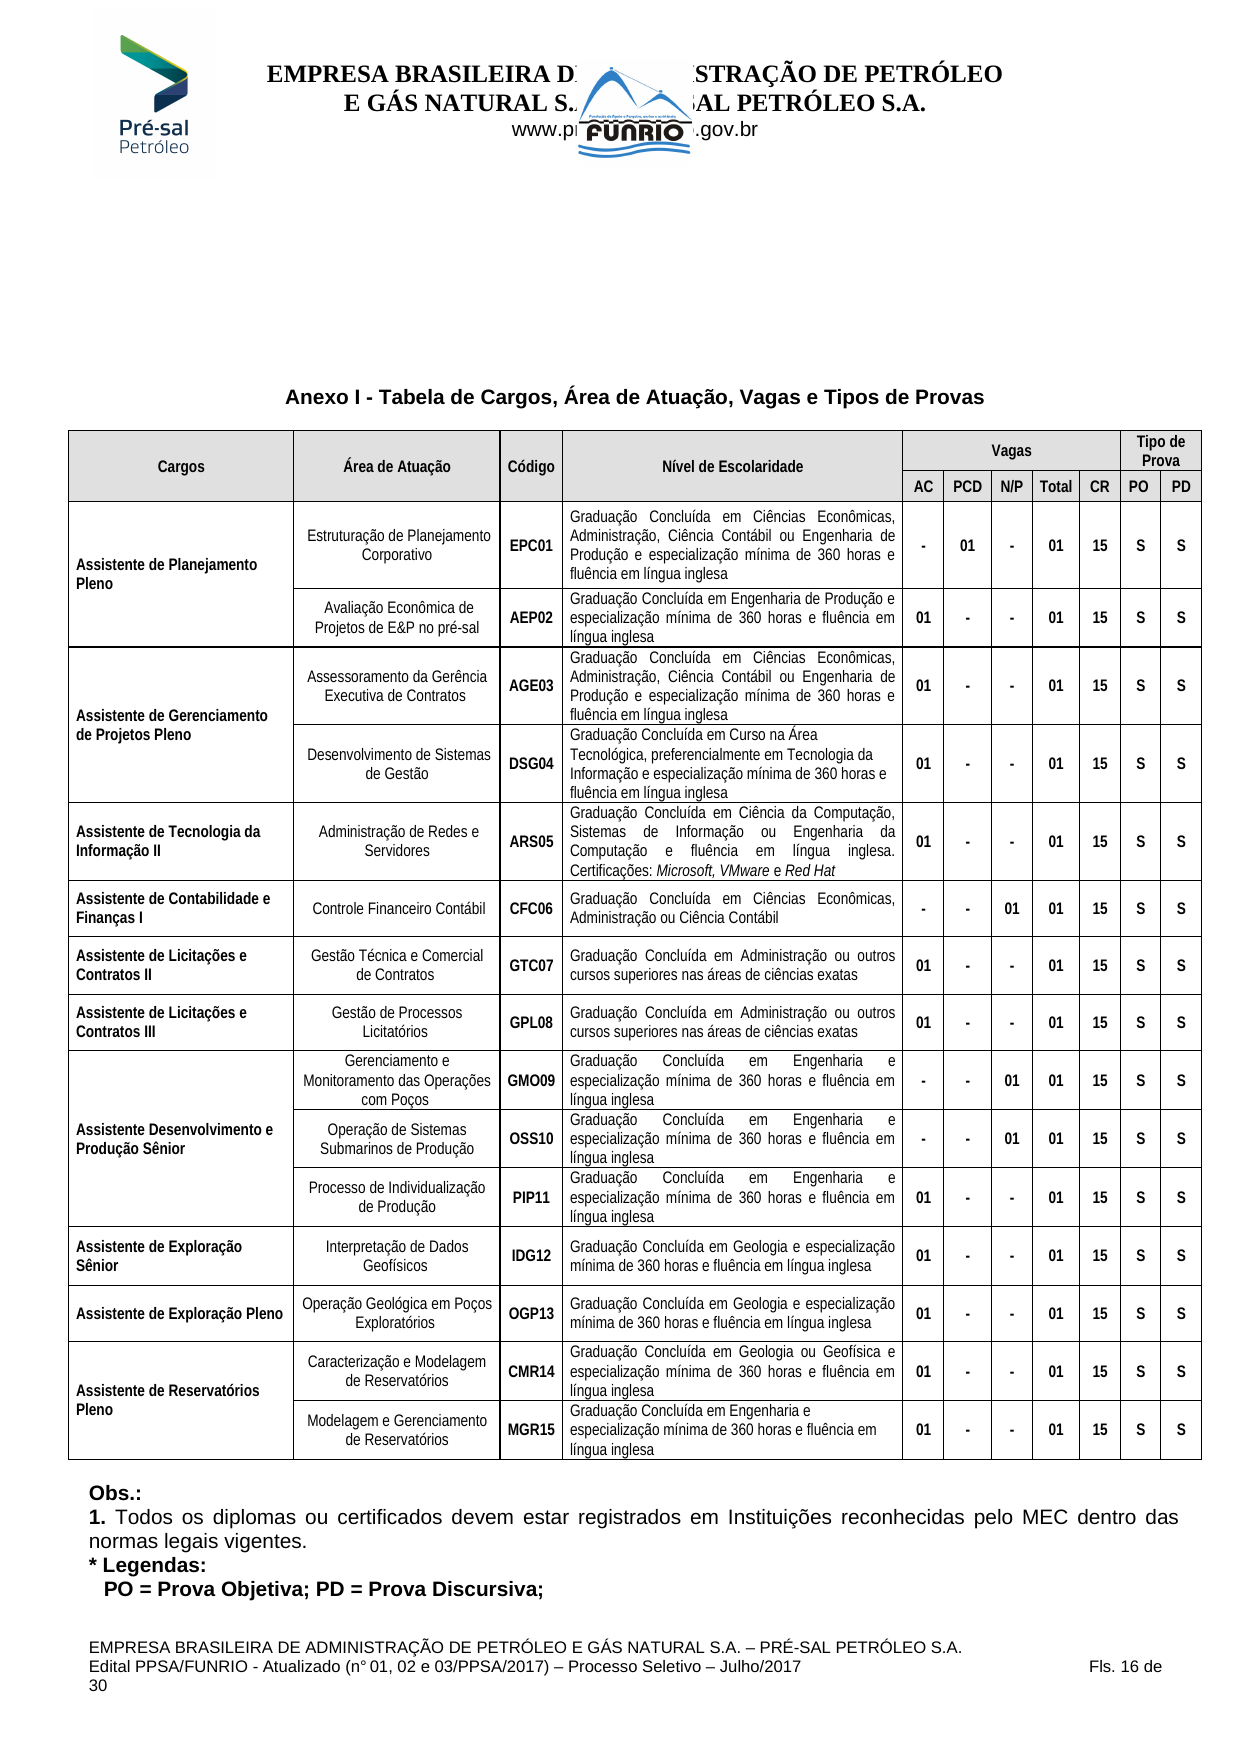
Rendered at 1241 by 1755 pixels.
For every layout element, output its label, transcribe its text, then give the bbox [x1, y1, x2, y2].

table_cell - [992, 1401, 1032, 1458]
table_cell - [992, 648, 1032, 724]
table_cell 15 [1080, 881, 1120, 936]
table_cell AC [903, 471, 943, 501]
table_cell CR [1080, 471, 1120, 501]
table_cell S [1121, 1342, 1160, 1400]
table_cell Graduação Concluída em Engenharia e especialização mínima de 360 horas e fluência em língua inglesa [563, 1051, 902, 1109]
table_cell S [1161, 502, 1201, 588]
table_cell Operação de Sistemas Submarinos de Produção [294, 1110, 499, 1167]
table_cell AGE03 [501, 648, 562, 724]
table_cell S [1161, 881, 1201, 936]
table_cell - [992, 1168, 1032, 1226]
text PO = Prova Objetiva; PD = Prova Discursiva; [103, 1577, 1122, 1601]
table_cell Interpretação de Dados Geofísicos [294, 1227, 499, 1284]
table_cell 15 [1080, 1401, 1120, 1458]
table_cell S [1161, 1342, 1201, 1400]
table_cell 15 [1080, 648, 1120, 724]
table_cell 01 [903, 995, 943, 1050]
table_cell IDG12 [501, 1227, 562, 1284]
table_cell - [944, 725, 991, 802]
table_cell S [1161, 1227, 1201, 1284]
table_cell Controle Financeiro Contábil [294, 881, 499, 936]
table_cell Graduação Concluída em Curso na Área Tecnológica, preferencialmente em Tecnologia da Informação e especialização mínima de 360 horas e fluência em língua inglesa [563, 725, 902, 802]
table_cell - [944, 1342, 991, 1400]
table_cell DSG04 [501, 725, 562, 802]
table_cell Assistente de Contabilidade e Finanças I [69, 881, 293, 936]
table_cell 01 [1033, 1401, 1079, 1458]
table_cell S [1121, 995, 1160, 1050]
table_cell GPL08 [501, 995, 562, 1050]
table_cell Processo de Individualização de Produção [294, 1168, 499, 1226]
table_cell 15 [1080, 1110, 1120, 1167]
table_cell 01 [903, 937, 943, 993]
table_cell Graduação Concluída em Administração ou outros cursos superiores nas áreas de ciências exatas [563, 937, 902, 993]
table_cell S [1161, 648, 1201, 724]
table_cell PCD [944, 471, 991, 501]
table_cell 15 [1080, 589, 1120, 646]
table_cell S [1161, 1168, 1201, 1226]
table_cell Gestão Técnica e Comercial de Contratos [294, 937, 499, 993]
table_cell GMO09 [501, 1051, 562, 1109]
table_cell Graduação Concluída em Ciências Econômicas, Administração ou Ciência Contábil [563, 881, 902, 936]
table_cell S [1121, 1051, 1160, 1109]
table_cell 01 [1033, 1227, 1079, 1284]
table_cell 01 [944, 502, 991, 588]
table_cell Assistente de Licitações e Contratos III [69, 995, 293, 1050]
table_cell S [1121, 1168, 1160, 1226]
table_cell Assistente de Tecnologia da Informação II [69, 803, 293, 879]
table_header Código [501, 431, 562, 501]
table_cell - [944, 1401, 991, 1458]
table_cell 01 [992, 1110, 1032, 1167]
table_cell Avaliação Econômica de Projetos de E&P no pré-sal [294, 589, 499, 646]
table_cell - [992, 995, 1032, 1050]
table_cell Gestão de Processos Licitatórios [294, 995, 499, 1050]
table_cell Graduação Concluída em Ciências Econômicas, Administração, Ciência Contábil ou Engenharia de Produção e especialização mínima de 360 horas e fluência em língua inglesa [563, 648, 902, 724]
table_cell PIP11 [501, 1168, 562, 1226]
table_cell S [1121, 1110, 1160, 1167]
table_cell CMR14 [501, 1342, 562, 1400]
table_cell Administração de Redes e Servidores [294, 803, 499, 879]
table_cell - [944, 881, 991, 936]
table_cell S [1121, 502, 1160, 588]
table_cell Graduação Concluída em Engenharia e especialização mínima de 360 horas e fluência em língua inglesa [563, 1110, 902, 1167]
table_cell 01 [1033, 881, 1079, 936]
table_cell OGP13 [501, 1286, 562, 1341]
table_cell 01 [903, 725, 943, 802]
table_cell Assistente de Licitações e Contratos II [69, 937, 293, 993]
table_cell 01 [903, 1168, 943, 1226]
table_cell S [1121, 937, 1160, 993]
table_cell Desenvolvimento de Sistemas de Gestão [294, 725, 499, 802]
table_cell 01 [1033, 589, 1079, 646]
table_cell Assistente de Planejamento Pleno [69, 502, 293, 646]
table_cell 01 [1033, 995, 1079, 1050]
table_cell S [1161, 937, 1201, 993]
table_cell - [992, 725, 1032, 802]
table_cell Graduação Concluída em Ciências Econômicas, Administração, Ciência Contábil ou Engenharia de Produção e especialização mínima de 360 horas e fluência em língua inglesa [563, 502, 902, 588]
table_cell - [903, 881, 943, 936]
table_cell - [903, 502, 943, 588]
table_cell Assistente de Exploração Pleno [69, 1286, 293, 1341]
table_cell S [1121, 1401, 1160, 1458]
table_cell 15 [1080, 995, 1120, 1050]
table_cell S [1121, 589, 1160, 646]
table_cell 01 [1033, 937, 1079, 993]
table_cell - [992, 937, 1032, 993]
table_cell - [944, 1168, 991, 1226]
table_cell 15 [1080, 1286, 1120, 1341]
table_cell - [944, 648, 991, 724]
table_header Área de Atuação [294, 431, 499, 501]
table_cell PO [1121, 471, 1160, 501]
table_cell - [992, 1286, 1032, 1341]
table_cell S [1161, 1401, 1201, 1458]
table_cell Modelagem e Gerenciamento de Reservatórios [294, 1401, 499, 1458]
text Obs.: [89, 1481, 1122, 1505]
subtitle Anexo I - Tabela de Cargos, Área de Atuação, Vagas e Tipos de Provas [89, 385, 1181, 409]
table_cell S [1121, 1227, 1160, 1284]
table_cell GTC07 [501, 937, 562, 993]
table_cell Graduação Concluída em Engenharia e especialização mínima de 360 horas e fluência em língua inglesa [563, 1401, 902, 1458]
table_cell Graduação Concluída em Geologia ou Geofísica e especialização mínima de 360 horas e fluência em língua inglesa [563, 1342, 902, 1400]
table_cell Assistente de Reservatórios Pleno [69, 1342, 293, 1458]
table_cell 01 [903, 1342, 943, 1400]
table_cell S [1121, 648, 1160, 724]
text 1. Todos os diplomas ou certificados devem estar registrados em Instituições reconhecidas pelo MEC dentro das normas legais vigentes. [89, 1505, 1181, 1553]
table_cell S [1161, 725, 1201, 802]
table_cell S [1121, 803, 1160, 879]
table_cell - [992, 1227, 1032, 1284]
table_cell 01 [1033, 648, 1079, 724]
table_cell Graduação Concluída em Ciência da Computação, Sistemas de Informação ou Engenharia da Computação e fluência em língua inglesa. Certificações: Microsoft, VMware e Red Hat [563, 803, 902, 879]
table_cell Caracterização e Modelagem de Reservatórios [294, 1342, 499, 1400]
table_cell Graduação Concluída em Geologia e especialização mínima de 360 horas e fluência em língua inglesa [563, 1227, 902, 1284]
table_cell - [944, 803, 991, 879]
table_cell Assessoramento da Gerência Executiva de Contratos [294, 648, 499, 724]
table_cell S [1161, 1110, 1201, 1167]
table_cell Graduação Concluída em Geologia e especialização mínima de 360 horas e fluência em língua inglesa [563, 1286, 902, 1341]
table_cell 01 [1033, 502, 1079, 588]
table_cell - [992, 502, 1032, 588]
table_cell - [944, 1227, 991, 1284]
table_cell 01 [903, 1286, 943, 1341]
table_header Nível de Escolaridade [563, 431, 902, 501]
table_cell S [1161, 803, 1201, 879]
table_cell 15 [1080, 502, 1120, 588]
table_cell 01 [903, 803, 943, 879]
table_cell 01 [992, 881, 1032, 936]
text * Legendas: [89, 1553, 1122, 1577]
table_cell S [1121, 1286, 1160, 1341]
table_cell Assistente de Gerenciamento de Projetos Pleno [69, 648, 293, 802]
table_cell S [1161, 995, 1201, 1050]
table_cell 15 [1080, 725, 1120, 802]
table_cell ARS05 [501, 803, 562, 879]
table_header Cargos [69, 431, 293, 501]
table_cell 15 [1080, 1342, 1120, 1400]
table_cell 01 [1033, 1110, 1079, 1167]
table_cell 01 [1033, 1342, 1079, 1400]
table_header Vagas [903, 431, 1120, 470]
table_cell Operação Geológica em Poços Exploratórios [294, 1286, 499, 1341]
table_cell - [992, 803, 1032, 879]
table_cell 01 [903, 1227, 943, 1284]
table_cell - [944, 1286, 991, 1341]
table_cell 15 [1080, 803, 1120, 879]
table_cell PD [1161, 471, 1201, 501]
table_header Tipo de Prova [1121, 431, 1201, 470]
table_cell 01 [1033, 803, 1079, 879]
table_cell 15 [1080, 937, 1120, 993]
table_cell 15 [1080, 1227, 1120, 1284]
table_cell - [944, 1051, 991, 1109]
table_cell 01 [1033, 1051, 1079, 1109]
table_cell - [944, 937, 991, 993]
table_cell S [1121, 881, 1160, 936]
table_cell 01 [903, 1401, 943, 1458]
table_cell 15 [1080, 1051, 1120, 1109]
table_cell - [944, 589, 991, 646]
table_cell 01 [992, 1051, 1032, 1109]
table_cell - [944, 1110, 991, 1167]
table_cell 01 [1033, 725, 1079, 802]
table_cell Gerenciamento e Monitoramento das Operações com Poços [294, 1051, 499, 1109]
table_cell 01 [1033, 1286, 1079, 1341]
table_cell - [992, 589, 1032, 646]
table_cell Assistente de Exploração Sênior [69, 1227, 293, 1284]
table_cell Graduação Concluída em Engenharia de Produção e especialização mínima de 360 horas e fluência em língua inglesa [563, 589, 902, 646]
table_cell AEP02 [501, 589, 562, 646]
table_cell 15 [1080, 1168, 1120, 1226]
table_cell CFC06 [501, 881, 562, 936]
table_cell Assistente Desenvolvimento e Produção Sênior [69, 1051, 293, 1226]
table_cell - [903, 1110, 943, 1167]
table_cell Estruturação de Planejamento Corporativo [294, 502, 499, 588]
table_cell 01 [1033, 1168, 1079, 1226]
table_cell Total [1033, 471, 1079, 501]
table_cell MGR15 [501, 1401, 562, 1458]
table_cell S [1121, 725, 1160, 802]
table_cell S [1161, 1286, 1201, 1341]
table_cell - [992, 1342, 1032, 1400]
table_cell 01 [903, 589, 943, 646]
table_cell N/P [992, 471, 1032, 501]
table_cell EPC01 [501, 502, 562, 588]
table_cell OSS10 [501, 1110, 562, 1167]
table_cell Graduação Concluída em Administração ou outros cursos superiores nas áreas de ciências exatas [563, 995, 902, 1050]
table_cell S [1161, 1051, 1201, 1109]
table_cell 01 [903, 648, 943, 724]
table_cell Graduação Concluída em Engenharia e especialização mínima de 360 horas e fluência em língua inglesa [563, 1168, 902, 1226]
table_cell - [944, 995, 991, 1050]
table_cell S [1161, 589, 1201, 646]
table_cell - [903, 1051, 943, 1109]
